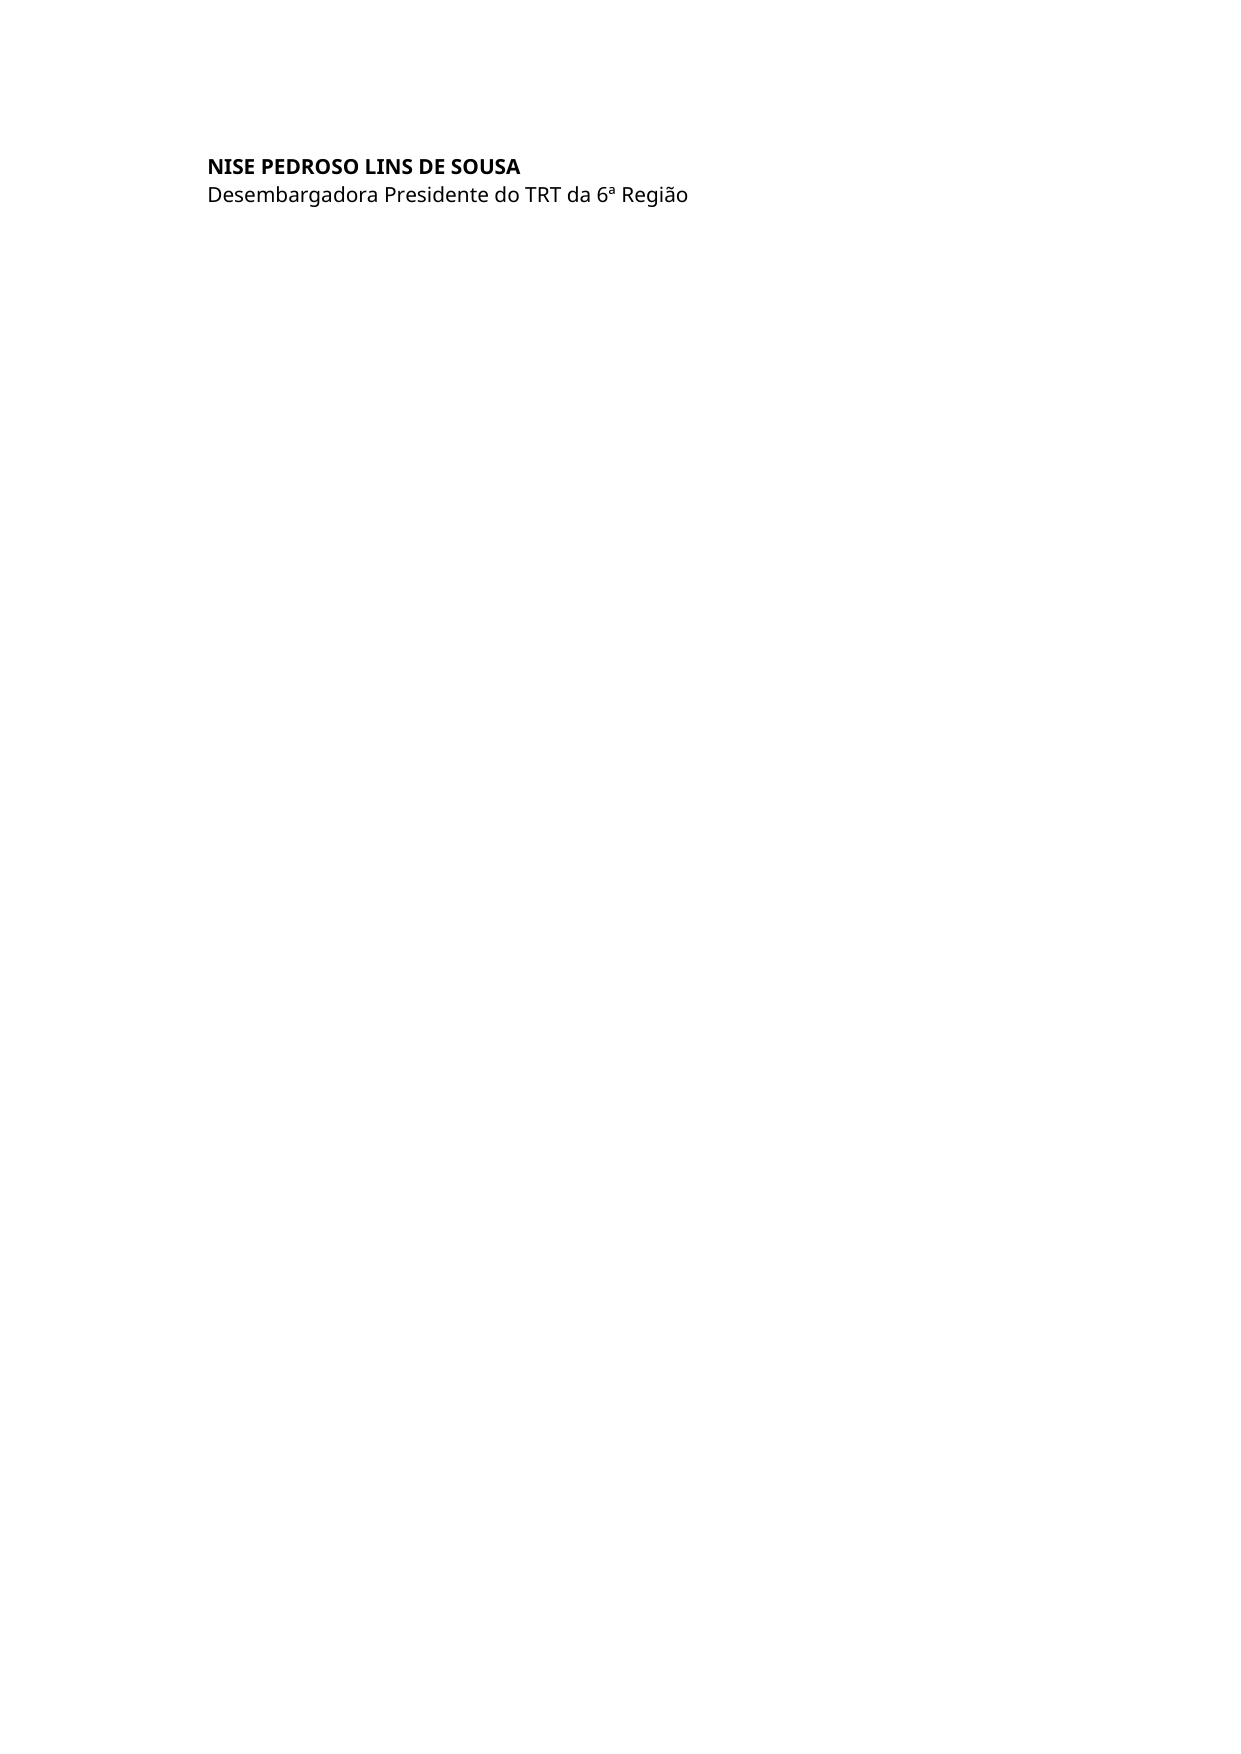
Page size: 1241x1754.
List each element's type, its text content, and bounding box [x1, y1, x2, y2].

text Desembargadora Presidente do TRT da 6ª Região [207, 181, 1152, 209]
text NISE PEDROSO LINS DE SOUSA [207, 152, 1152, 181]
